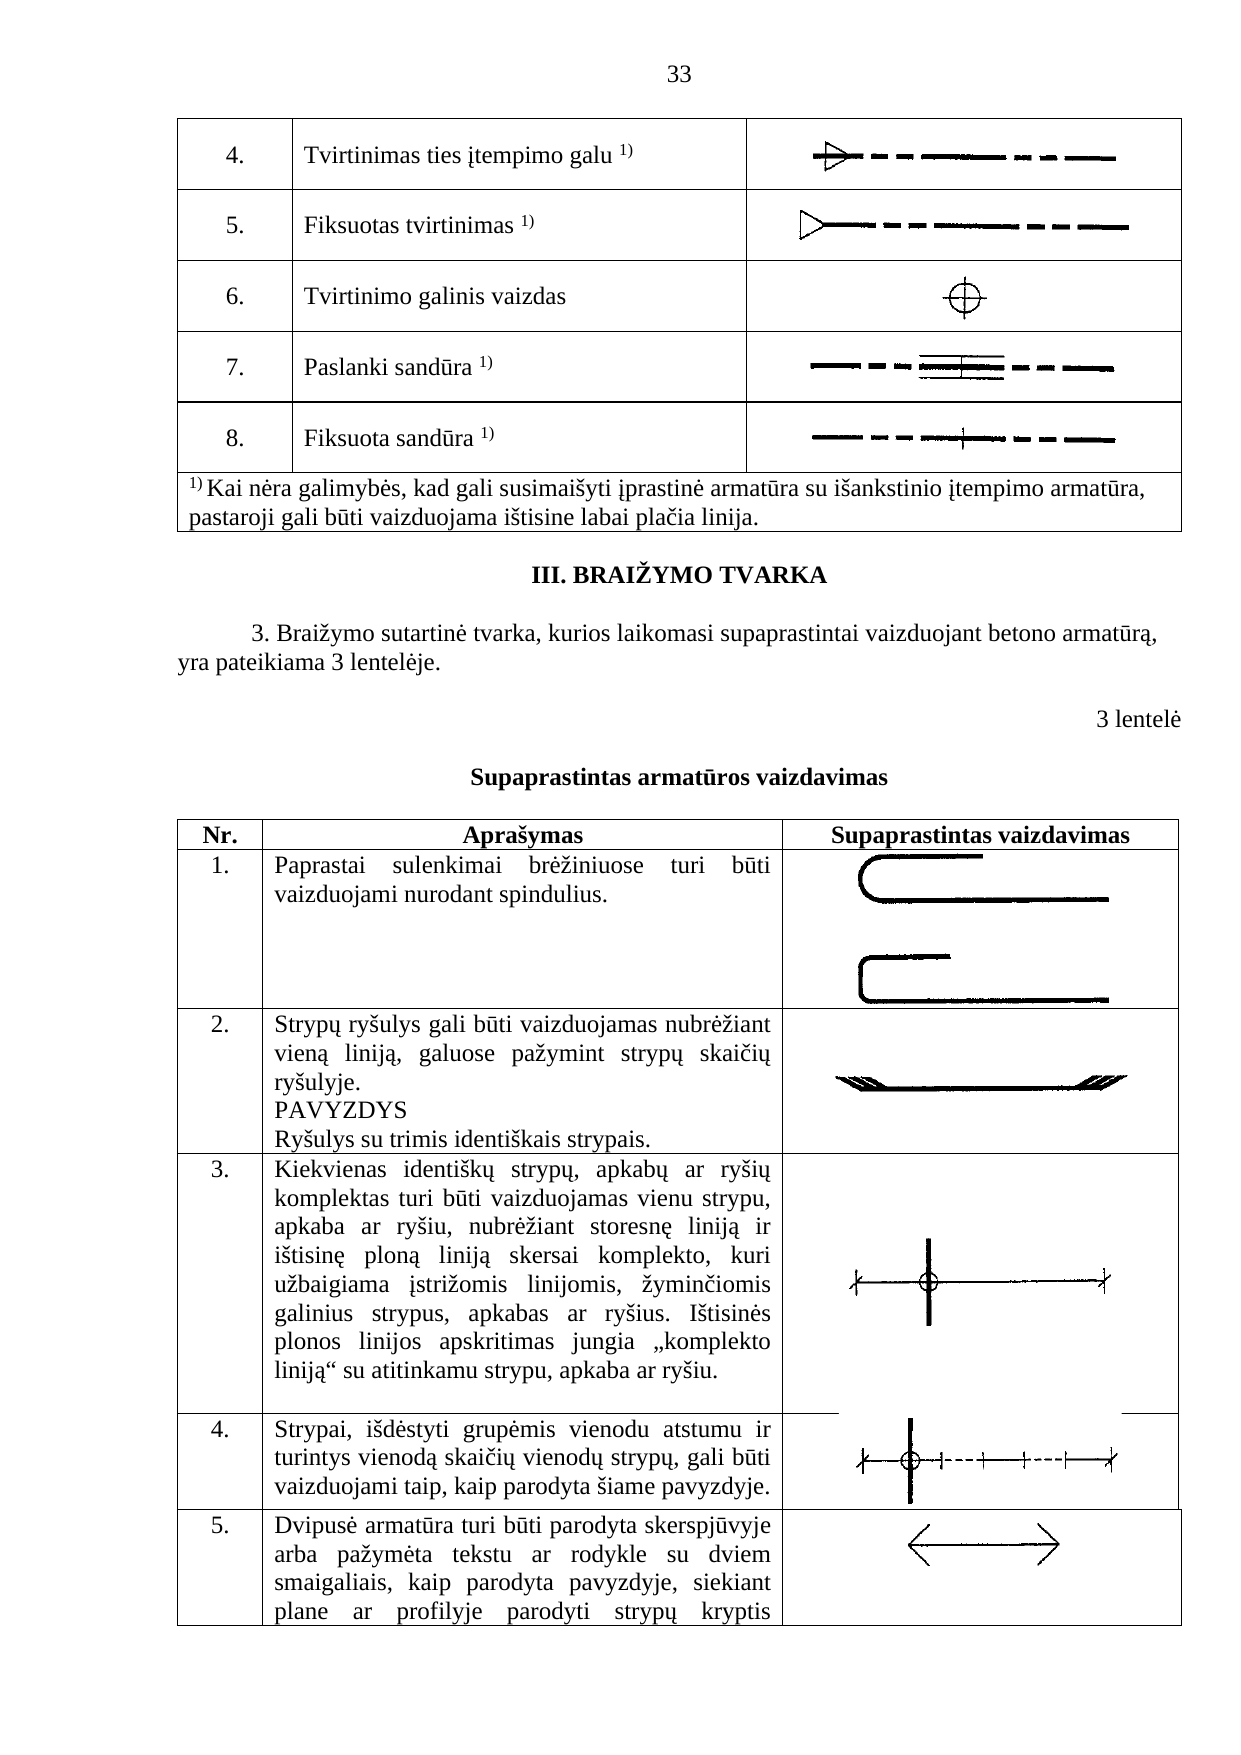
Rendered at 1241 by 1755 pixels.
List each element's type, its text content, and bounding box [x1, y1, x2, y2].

table_cell [1116, 850, 1178, 1008]
text Supaprastintas armatūros vaizdavimas [177, 762, 1181, 791]
table_cell Fiksuotas tvirtinimas 1) [293, 190, 746, 260]
table_cell [783, 850, 845, 1008]
table_cell [783, 1154, 1178, 1413]
table_cell Paprastai sulenkimai brėžiniuose turi būti vaizduojami nurodant spindulius. [263, 850, 782, 1008]
table_cell 3. [178, 1154, 262, 1413]
table_cell [783, 1009, 1178, 1153]
table_cell [1122, 1414, 1178, 1509]
table_cell Dvipusė armatūra turi būti parodyta skerspjūvyje arba pažymėta tekstu ar rodykle su dviem smaigaliais, kaip parodyta pavyzdyje, siekiant plane ar profilyje parodyti strypų kryptis [263, 1510, 782, 1625]
table_cell [783, 1510, 1181, 1625]
table_cell Strypai, išdėstyti grupėmis vienodu atstumu ir turintys vienodą skaičių vienodų strypų, gali būti vaizduojami taip, kaip parodyta šiame pavyzdyje. [263, 1414, 782, 1509]
table_cell [747, 261, 1181, 331]
table_cell Tvirtinimas ties įtempimo galu 1) [293, 119, 746, 189]
table_cell 7. [178, 332, 292, 401]
text 3 lentelė [177, 704, 1181, 733]
text 3. Braižymo sutartinė tvarka, kurios laikomasi supaprastintai vaizduojant betono armatūrą, yra pateikiama 3 lentelėje. [177, 618, 1181, 676]
table_cell 6. [178, 261, 292, 331]
table_cell 5. [178, 1510, 262, 1625]
table_cell 1) Kai nėra galimybės, kad gali susimaišyti įprastinė armatūra su išankstinio įtempimo armatūra, pastaroji gali būti vaizduojama ištisine labai plačia linija. [178, 473, 1181, 531]
table_cell [747, 403, 1181, 472]
table_cell 8. [178, 403, 292, 472]
table_cell [747, 190, 1181, 260]
table_cell 4. [178, 119, 292, 189]
table_cell Fiksuota sandūra 1) [293, 403, 746, 472]
text III. BRAIŽYMO TVARKA [177, 561, 1181, 589]
table_header Aprašymas [263, 820, 782, 849]
table_cell 1. [178, 850, 262, 1008]
table_cell Strypų ryšulys gali būti vaizduojamas nubrėžiant vieną liniją, galuose pažymint strypų skaičių ryšulyje. PAVYZDYS Ryšulys su trimis identiškais strypais. [263, 1009, 782, 1153]
table_cell Paslanki sandūra 1) [293, 332, 746, 401]
table_cell Kiekvienas identiškų strypų, apkabų ar ryšių komplektas turi būti vaizduojamas vienu strypu, apkaba ar ryšiu, nubrėžiant storesnę liniją ir ištisinę ploną liniją skersai komplekto, kuri užbaigiama įstrižomis linijomis, žyminčiomis galinius strypus, apkabas ar ryšius. Ištisinės plonos linijos apskritimas jungia „komplekto liniją“ su atitinkamu strypu, apkaba ar ryšiu. [263, 1154, 782, 1413]
table_cell 2. [178, 1009, 262, 1153]
table_cell 5. [178, 190, 292, 260]
table_cell 4. [178, 1414, 262, 1509]
table_header Supaprastintas vaizdavimas [783, 820, 1178, 849]
table_cell Tvirtinimo galinis vaizdas [293, 261, 746, 331]
table_cell [747, 332, 1181, 401]
table_header Nr. [178, 820, 262, 849]
table_cell [783, 1414, 838, 1509]
table_cell [747, 119, 1181, 189]
